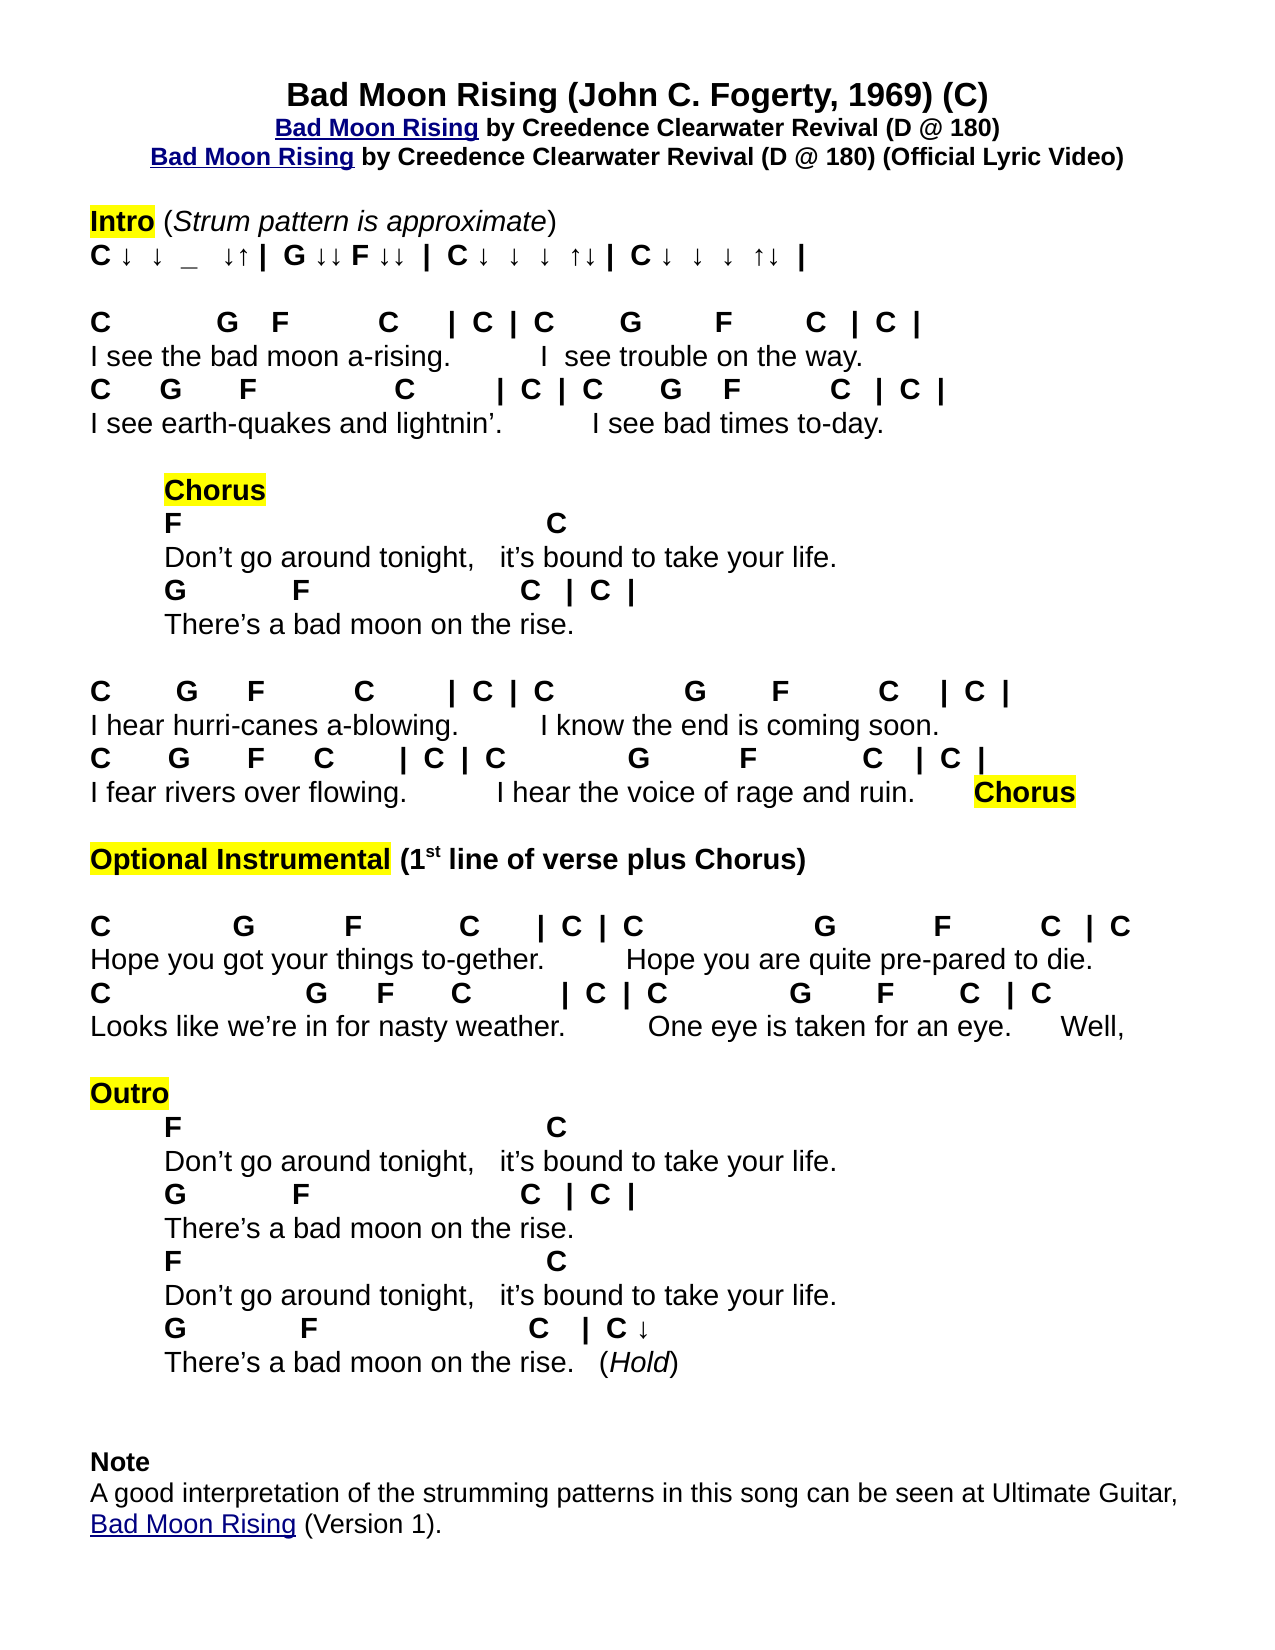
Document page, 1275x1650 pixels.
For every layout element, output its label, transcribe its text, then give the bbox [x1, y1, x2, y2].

text C G F C | C | C G F C | C | [90, 305, 1185, 339]
text C G F C | C | C G F C | C | [90, 741, 1185, 775]
text C ↓ ↓ _ ↓↑ | G ↓↓ F ↓↓ | C ↓ ↓ ↓ ↑↓ | C ↓ ↓ ↓ ↑↓ | [90, 238, 1185, 272]
text There’s a bad moon on the rise. [164, 607, 1185, 641]
text Outro [90, 1077, 1185, 1110]
text C G F C | C | C G F C | C [90, 976, 1185, 1009]
text F C [164, 506, 1185, 540]
text Optional Instrumental (1st line of verse plus Chorus) [90, 842, 1185, 875]
text G F C | C | [164, 573, 1185, 607]
text C G F C | C | C G F C | C | [90, 372, 1185, 406]
text A good interpretation of the strumming patterns in this song can be seen at Ultimate Guitar, Bad Moon Rising (Version 1). [90, 1477, 1185, 1539]
text Bad Moon Rising by Creedence Clearwater Revival (D @ 180) (Official Lyric Video) [90, 142, 1185, 171]
text Chorus [164, 473, 1185, 506]
text Looks like we’re in for nasty weather. One eye is taken for an eye. Well, [90, 1009, 1185, 1043]
text Hope you got your things to-gether. Hope you are quite pre-pared to die. [90, 942, 1185, 976]
text C G F C | C | C G F C | C [90, 909, 1185, 942]
text C G F C | C | C G F C | C | [90, 674, 1185, 708]
text F C [164, 1244, 1185, 1278]
text Intro (Strum pattern is approximate) [90, 204, 1185, 238]
text Don’t go around tonight, it’s bound to take your life. [164, 1278, 1185, 1311]
text Don’t go around tonight, it’s bound to take your life. [164, 540, 1185, 573]
text There’s a bad moon on the rise. [164, 1211, 1185, 1244]
text There’s a bad moon on the rise. (Hold) [164, 1345, 1185, 1378]
text I see the bad moon a-rising. I see trouble on the way. [90, 339, 1185, 372]
text G F C | C | [164, 1177, 1185, 1211]
text G F C | C ↓ [164, 1311, 1185, 1345]
text I see earth-quakes and lightnin’. I see bad times to-day. [90, 406, 1185, 439]
text Don’t go around tonight, it’s bound to take your life. [164, 1144, 1185, 1177]
text Note [90, 1446, 1185, 1477]
text I hear hurri-canes a-blowing. I know the end is coming soon. [90, 708, 1185, 741]
text F C [164, 1110, 1185, 1144]
text I fear rivers over flowing. I hear the voice of rage and ruin. Chorus [90, 775, 1185, 808]
text Bad Moon Rising (John C. Fogerty, 1969) (C) [90, 75, 1185, 113]
text Bad Moon Rising by Creedence Clearwater Revival (D @ 180) [90, 113, 1185, 142]
